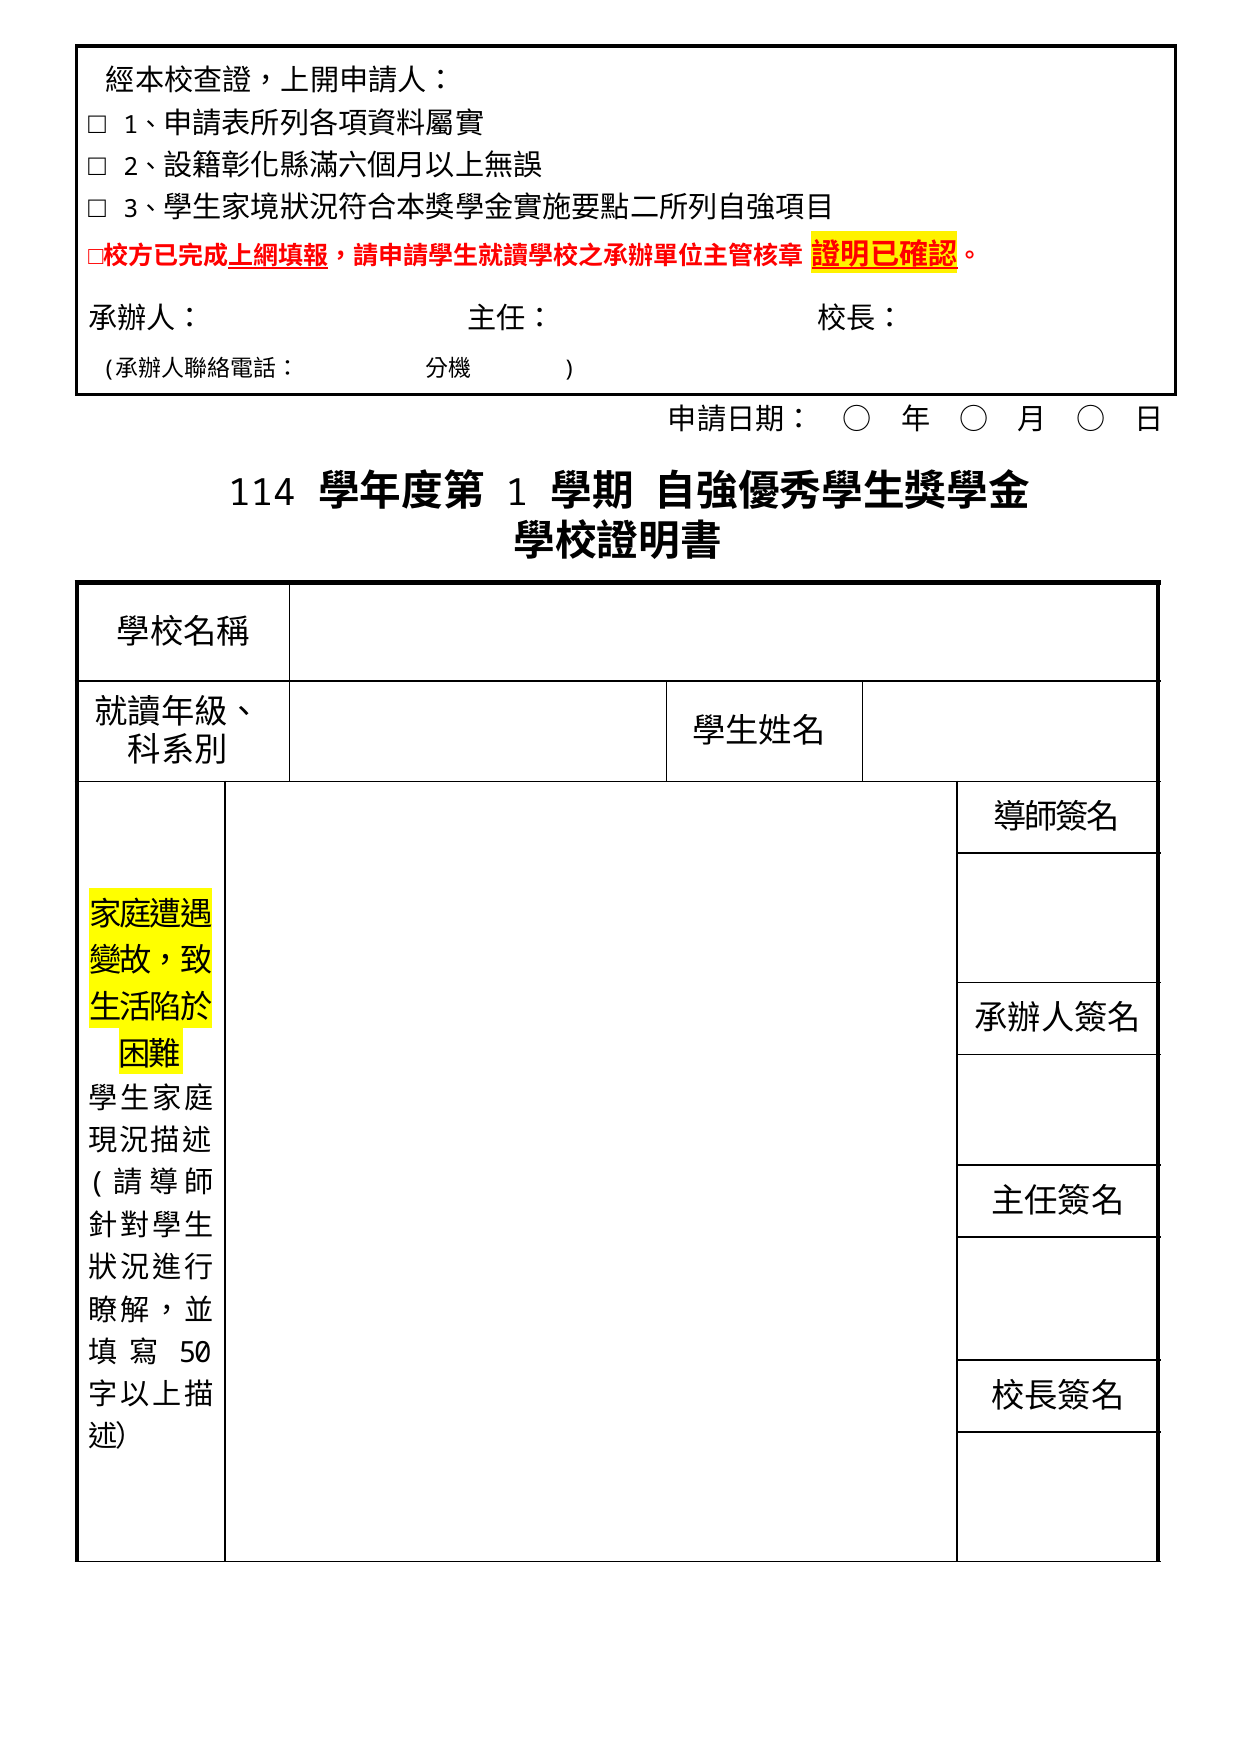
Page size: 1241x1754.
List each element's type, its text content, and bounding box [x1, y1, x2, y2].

text 申請日期： ○ 年 ○ 月 ○ 日 [21, 396, 1163, 438]
table_cell [958, 1238, 1156, 1359]
table_cell [958, 1433, 1156, 1561]
table_cell [863, 682, 1156, 781]
table_cell [226, 782, 956, 1561]
table_cell [958, 1055, 1156, 1164]
table_cell 導師簽名 [958, 782, 1156, 852]
table_cell 主任簽名 [958, 1166, 1156, 1236]
table_header 114 學年度第 1 學期 自強優秀學生獎學金 學校證明書 [77, 450, 1158, 580]
table_cell 承辦人簽名 [958, 983, 1156, 1053]
table_cell [290, 682, 666, 781]
table_cell 學生姓名 [667, 682, 862, 781]
table_cell 家庭遭遇變故，致生活陷於困難 學生家庭現況描述(請導師針對學生狀況進行瞭解，並填寫50字以上描述） [79, 782, 224, 1561]
table_cell 經本校查證，上開申請人： □ 1、申請表所列各項資料屬實 □ 2、設籍彰化縣滿六個月以上無誤 □ 3、學生家境狀況符合本獎學金實施要點二所列自強項目 □校方已完成上網填報，請申請學生就讀學校之承辦單位主管核章 證明已確認。 承辦人： 主任： 校長： (承辦人聯絡電話： 分機 ) [78, 48, 1174, 392]
table_cell 校長簽名 [958, 1361, 1156, 1431]
table_cell [290, 585, 1156, 680]
table_cell [958, 854, 1156, 982]
table_cell 學校名稱 [79, 585, 289, 680]
table_cell 就讀年級、 科系別 [79, 682, 289, 781]
